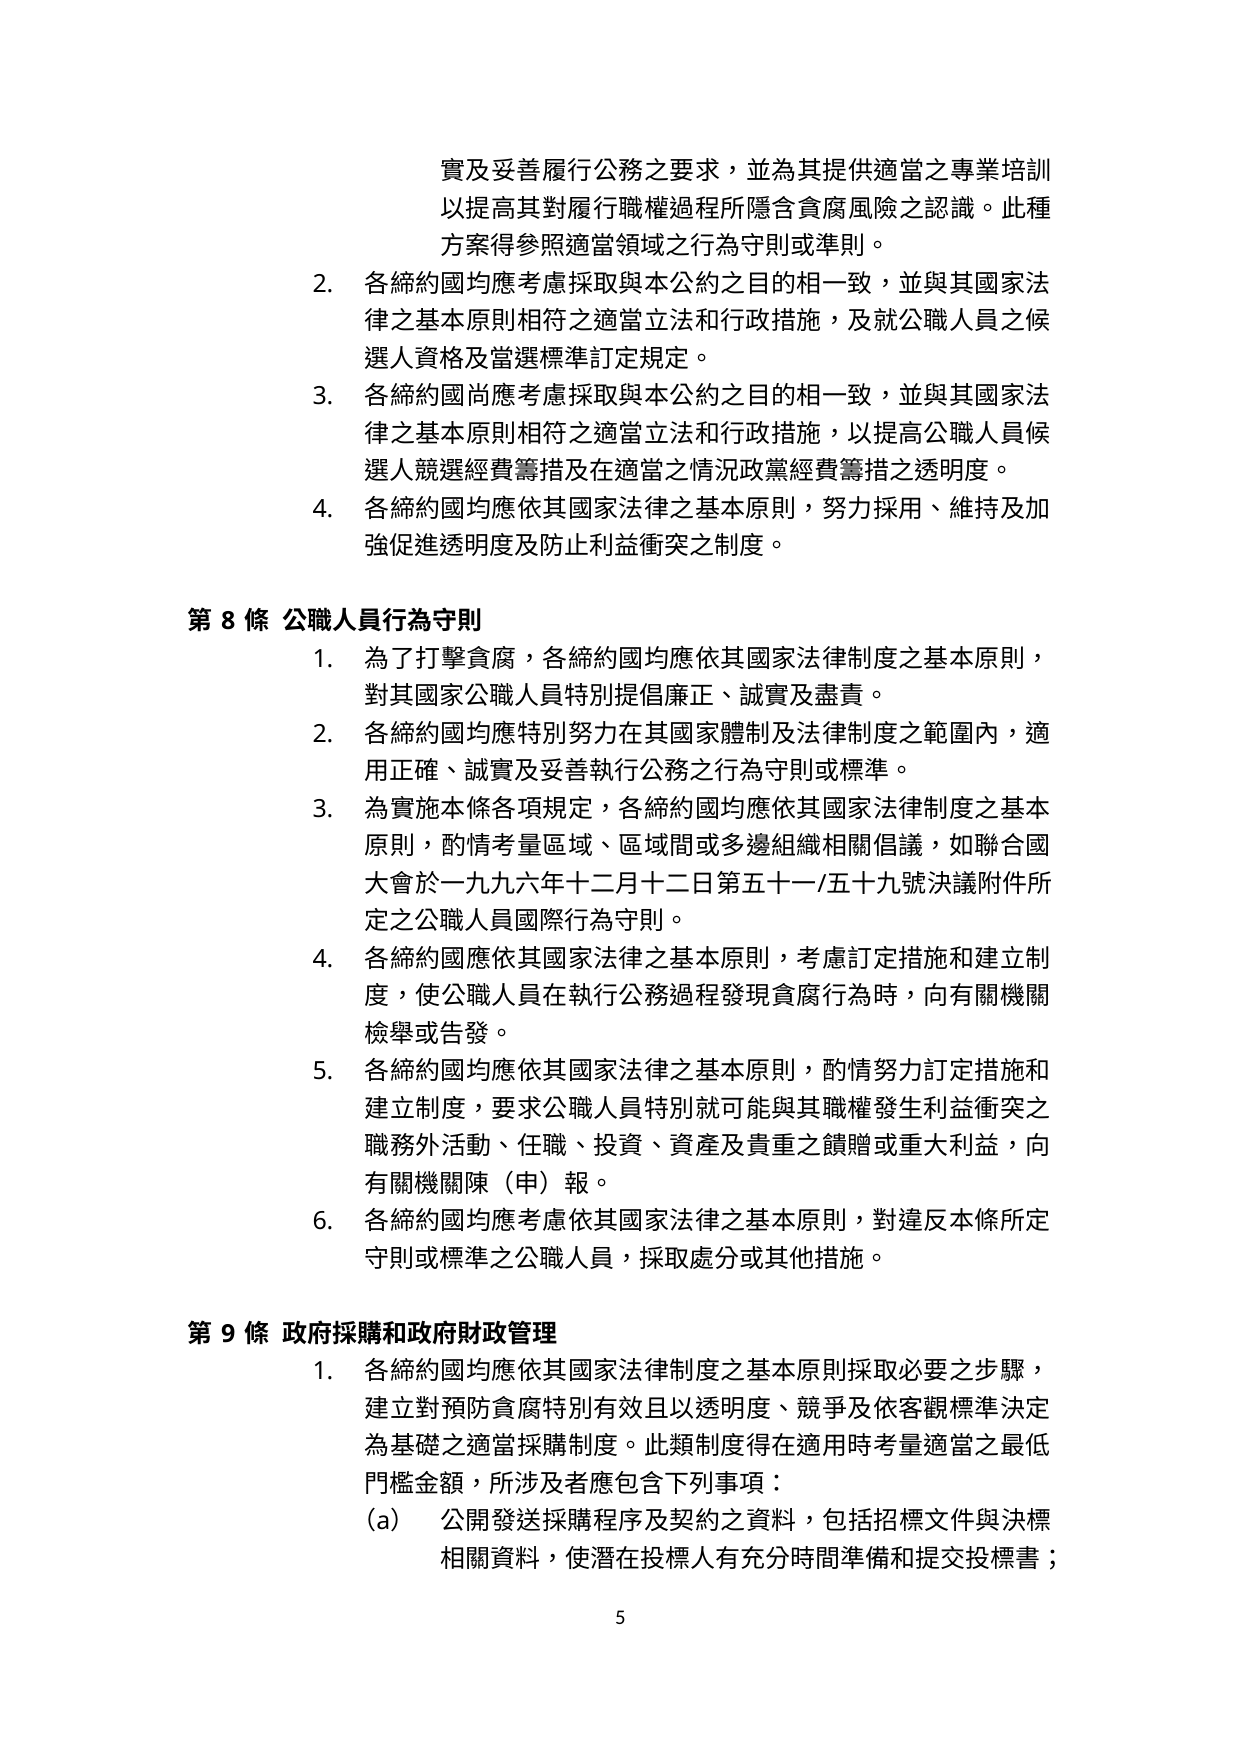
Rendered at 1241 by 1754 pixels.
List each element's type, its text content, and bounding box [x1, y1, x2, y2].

list 各締約國應依其國家法律之基本原則，考慮訂定措施和建立制度，使公職人員在執行公務過程發現貪腐行為時，向有關機關檢舉或告發。 [312, 937, 1053, 1050]
text 第 8 條 公職人員行為守則 [187, 600, 1053, 637]
text 第 9 條 政府採購和政府財政管理 [187, 1312, 1053, 1350]
list 各締約國均應依其國家法律之基本原則，努力採用、維持及加強促進透明度及防止利益衝突之制度。 [312, 487, 1053, 562]
list 公開發送採購程序及契約之資料，包括招標文件與決標相關資料，使潛在投標人有充分時間準備和提交投標書； [351, 1500, 1053, 1575]
list 各締約國均應考慮採取與本公約之目的相一致，並與其國家法律之基本原則相符之適當立法和行政措施，及就公職人員之候選人資格及當選標準訂定規定。 [312, 262, 1053, 375]
list 促進人員之教育及培訓方案，以使其能夠達到正確、誠實及妥善履行公務之要求，並為其提供適當之專業培訓，以提高其對履行職權過程所隱含貪腐風險之認識。此種方案得參照適當領域之行為守則或準則。 [351, 150, 1053, 262]
list 為了打擊貪腐，各締約國均應依其國家法律制度之基本原則，對其國家公職人員特別提倡廉正、誠實及盡責。 [312, 637, 1053, 712]
list 各締約國尚應考慮採取與本公約之目的相一致，並與其國家法律之基本原則相符之適當立法和行政措施，以提高公職人員候選人競選經費籌措及在適當之情況政黨經費籌措之透明度。 [312, 375, 1053, 487]
list 各締約國均應考慮依其國家法律之基本原則，對違反本條所定守則或標準之公職人員，採取處分或其他措施。 [312, 1200, 1053, 1275]
list 各締約國均應特別努力在其國家體制及法律制度之範圍內，適用正確、誠實及妥善執行公務之行為守則或標準。 [312, 712, 1053, 787]
list 各締約國均應依其國家法律制度之基本原則採取必要之步驟，建立對預防貪腐特別有效且以透明度、競爭及依客觀標準決定為基礎之適當採購制度。此類制度得在適用時考量適當之最低門檻金額，所涉及者應包含下列事項： [312, 1350, 1053, 1500]
list 為實施本條各項規定，各締約國均應依其國家法律制度之基本原則，酌情考量區域、區域間或多邊組織相關倡議，如聯合國大會於一九九六年十二月十二日第五十一/五十九號決議附件所定之公職人員國際行為守則。 [312, 787, 1053, 937]
list 各締約國均應依其國家法律之基本原則，酌情努力訂定措施和建立制度，要求公職人員特別就可能與其職權發生利益衝突之職務外活動、任職、投資、資產及貴重之饋贈或重大利益，向有關機關陳（申）報。 [312, 1050, 1053, 1200]
